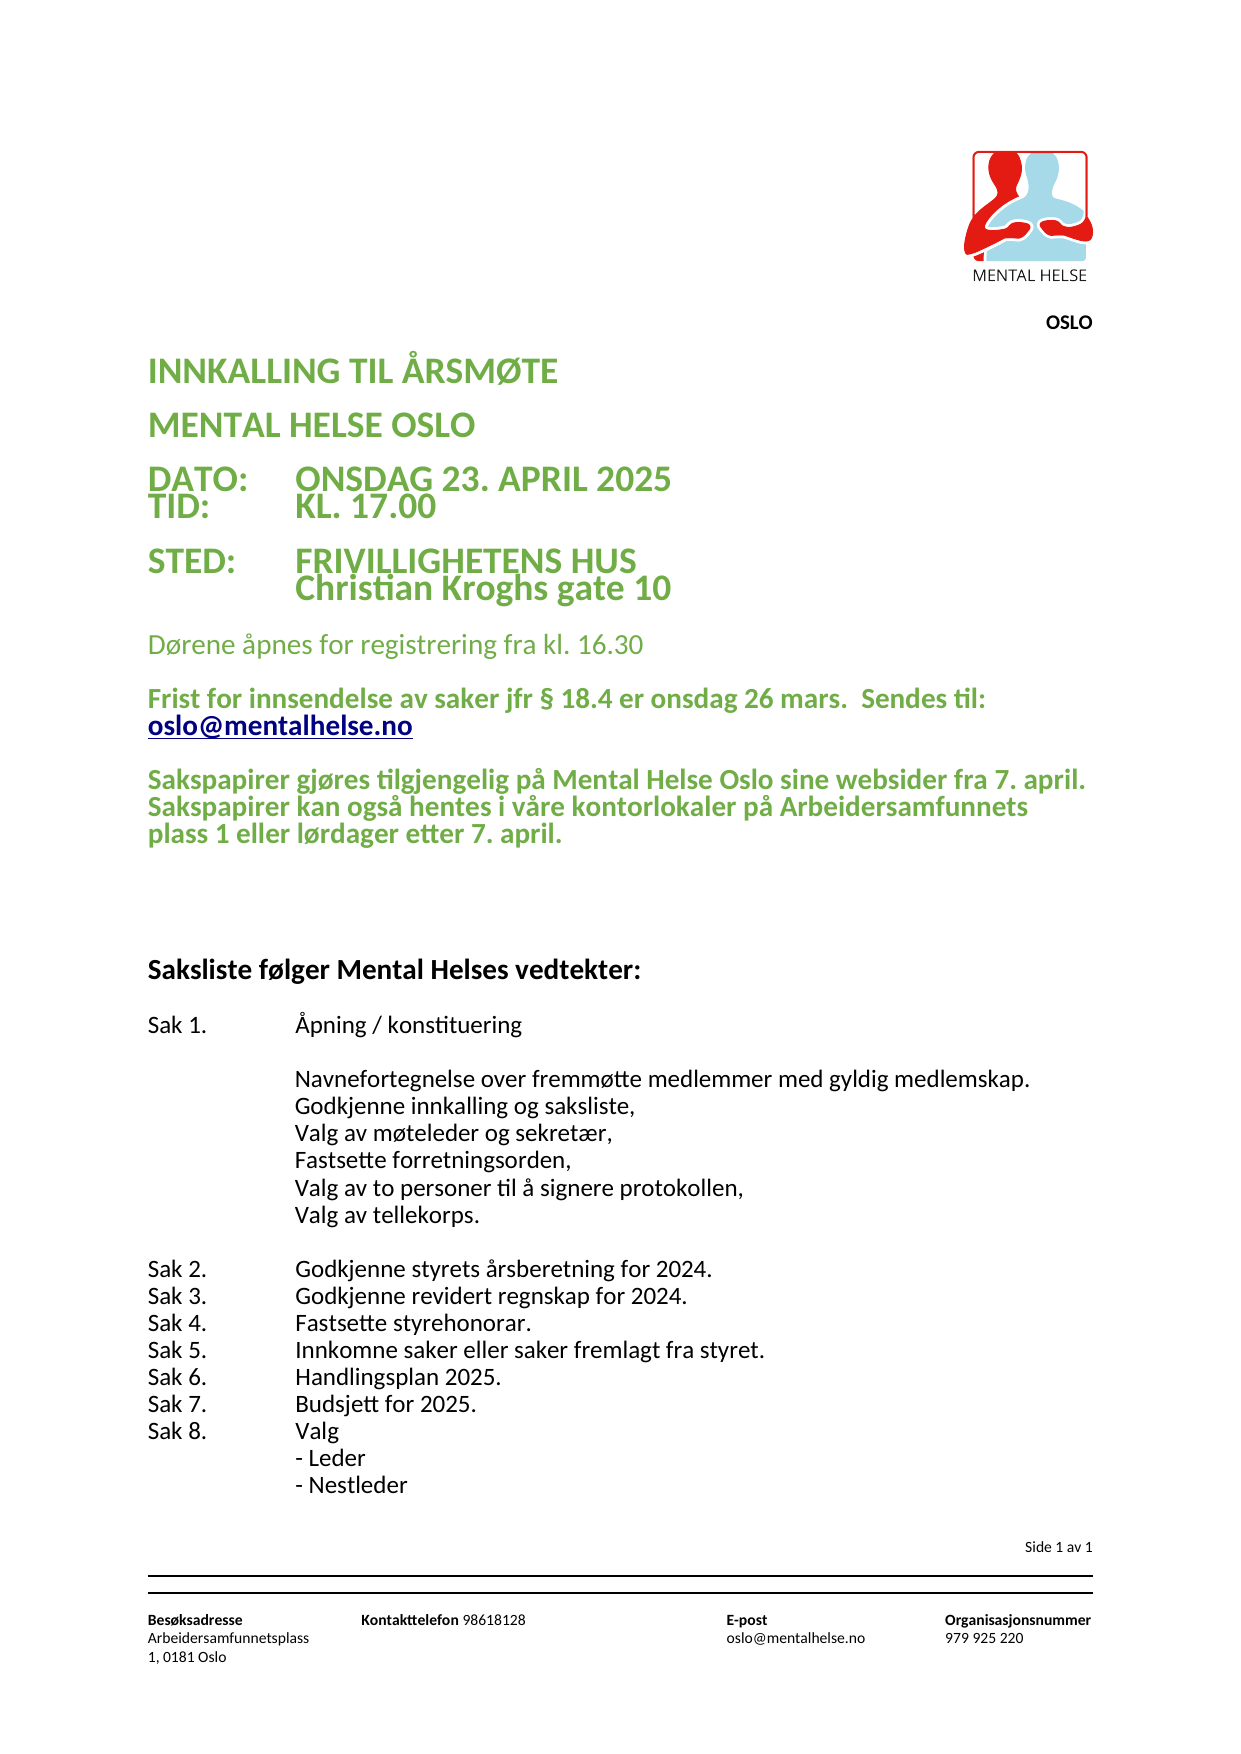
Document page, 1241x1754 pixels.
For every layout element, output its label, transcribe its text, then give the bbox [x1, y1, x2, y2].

text Sakspapirer gjøres tilgjengelig på Mental Helse Oslo sine websider fra 7. april. Sakspapirer kan også hentes i våre kontorlokaler på Arbeidersamfunnets plass 1 eller lørdager etter 7. april. [148, 768, 1092, 876]
text Sak 2. Godkjenne styrets årsberetning for 2024. Sak 3. Godkjenne revidert regnskap for 2024. Sak 4. Fastsette styrehonorar. Sak 5. Innkomne saker eller saker fremlagt fra styret. Sak 6. Handlingsplan 2025. Sak 7. Budsjett for 2025. Sak 8. Valg - Leder - Nestleder [148, 1256, 1092, 1499]
text Sak 1. Åpning / konstituering [148, 1012, 1092, 1039]
text OSLO [148, 281, 1092, 335]
text Frist for innsendelse av saker jfr § 18.4 er onsdag 26 mars. Sendes til: oslo@mentalhelse.no [148, 687, 1092, 741]
text INNKALLING TIL ÅRSMØTE MENTAL HELSE OSLO [148, 362, 1092, 443]
text Saksliste følger Mental Helses vedtekter: [148, 958, 1092, 985]
text Navnefortegnelse over fremmøtte medlemmer med gyldig medlemskap. Godkjenne innkalling og saksliste, Valg av møteleder og sekretær, Fastsette forretningsorden, Valg av to personer til å signere protokollen, Valg av tellekorps. [294, 1066, 1092, 1228]
text DATO: ONSDAG 23. APRIL 2025 TID: KL. 17.00 STED: FRIVILLIGHETENS HUS Christian Kroghs gate 10 Dørene åpnes for registrering fra kl. 16.30 [148, 470, 1092, 660]
